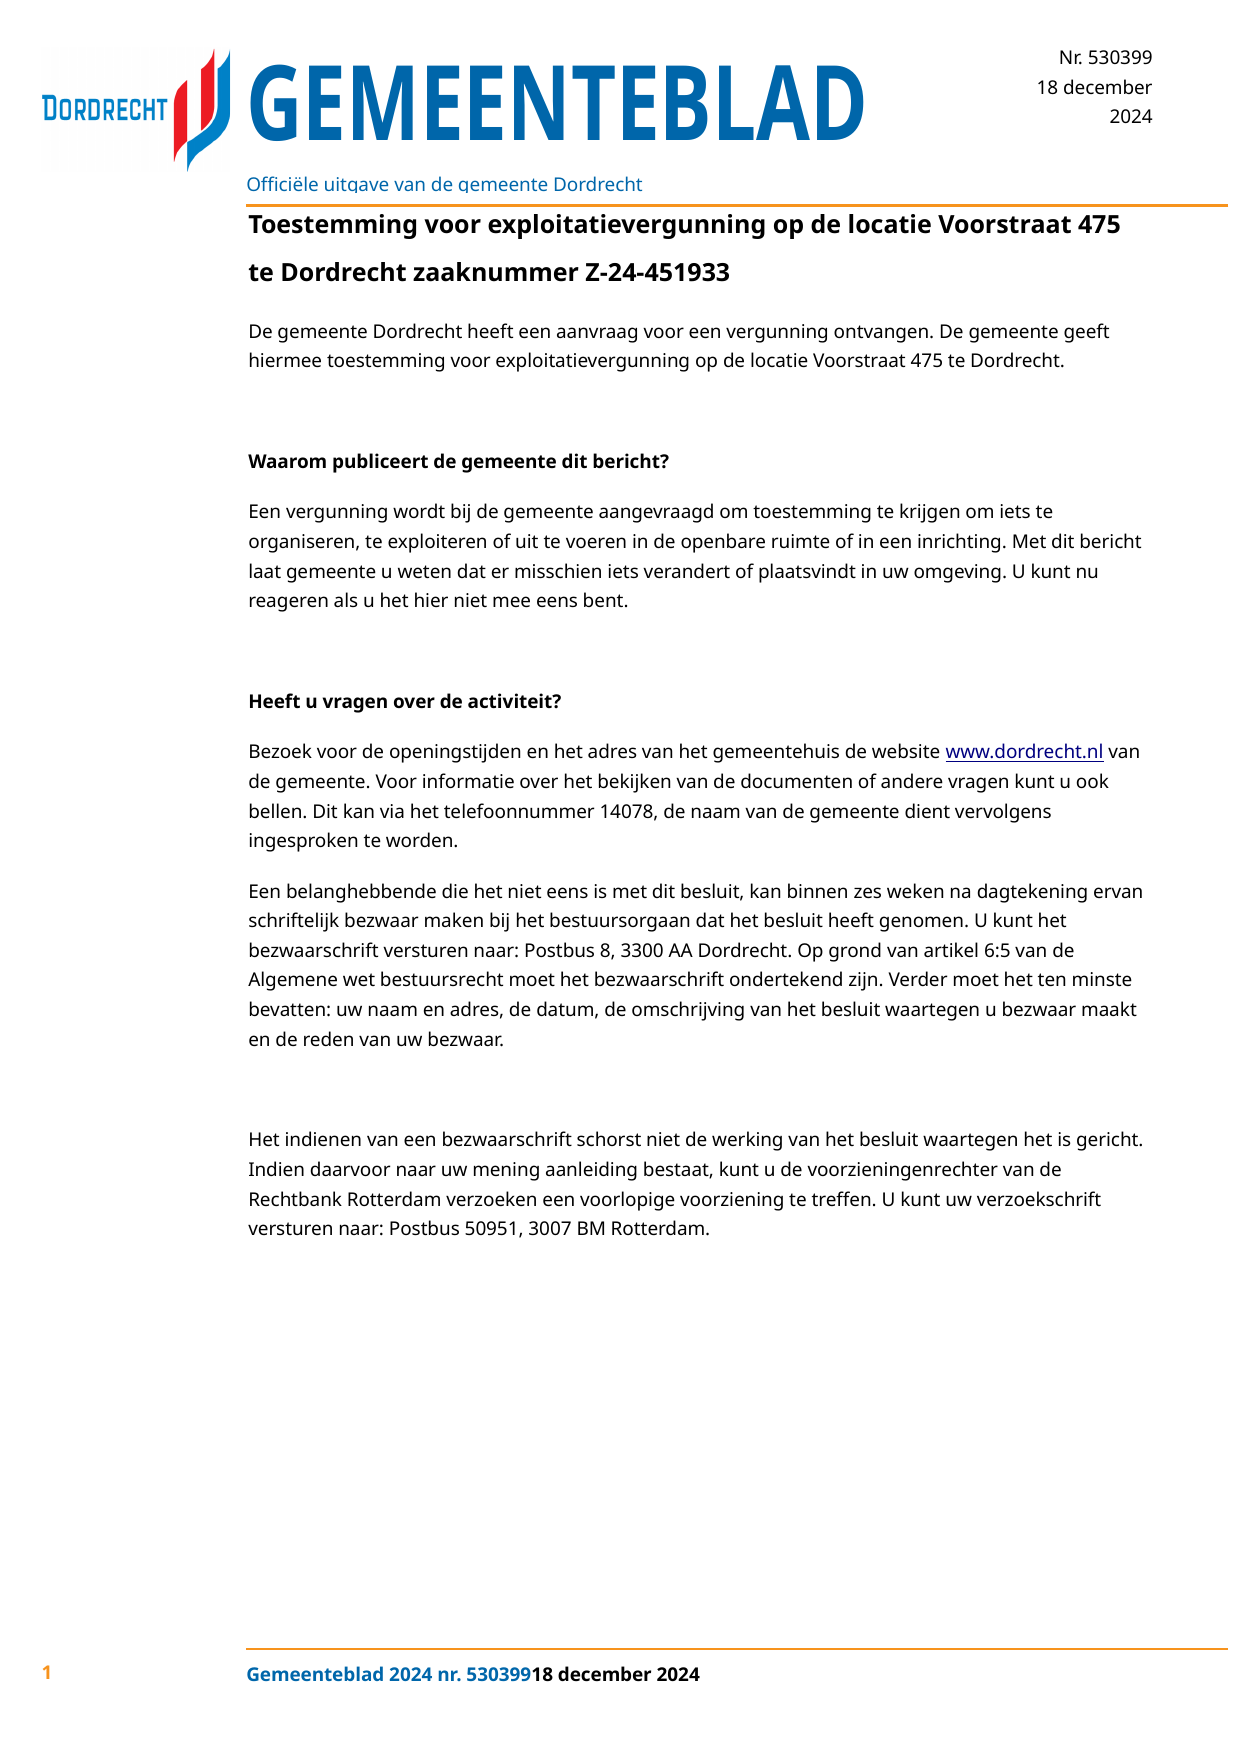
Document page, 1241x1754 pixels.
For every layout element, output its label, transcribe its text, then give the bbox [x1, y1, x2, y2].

text Een belanghebbende die het niet eens is met dit besluit, kan binnen zes weken na dagtekening ervan schriftelijk bezwaar maken bij het bestuursorgaan dat het besluit heeft genomen. U kunt het bezwaarschrift versturen naar: Postbus 8, 3300 AA Dordrecht. Op grond van artikel 6:5 van de Algemene wet bestuursrecht moet het bezwaarschrift ondertekend zijn. Verder moet het ten minste bevatten: uw naam en adres, de datum, de omschrijving van het besluit waartegen u bezwaar maakt en de reden van uw bezwaar. [248, 878, 1152, 1052]
text Het indienen van een bezwaarschrift schorst niet de werking van het besluit waartegen het is gericht. Indien daarvoor naar uw mening aanleiding bestaat, kunt u de voorzieningenrechter van de Rechtbank Rotterdam verzoeken een voorlopige voorziening te treffen. U kunt uw verzoekschrift versturen naar: Postbus 50951, 3007 BM Rotterdam. [248, 1127, 1152, 1241]
text Heeft u vragen over de activiteit? [248, 688, 1152, 714]
text Een vergunning wordt bij de gemeente aangevraagd om toestemming te krijgen om iets te organiseren, te exploiteren of uit te voeren in de openbare ruimte of in een inrichting. Met dit bericht laat gemeente u weten dat er misschien iets verandert of plaatsvindt in uw omgeving. U kunt nu reageren als u het hier niet mee eens bent. [248, 499, 1152, 613]
picture [41, 47, 231, 172]
text Waarom publiceert de gemeente dit bericht? [248, 448, 1152, 474]
text Toestemming voor exploitatievergunning op de locatie Voorstraat 475 te Dordrecht zaaknummer Z-24-451933 [248, 207, 1152, 288]
text De gemeente Dordrecht heeft een aanvraag voor een vergunning ontvangen. De gemeente geeft hiermee toestemming voor exploitatievergunning op de locatie Voorstraat 475 te Dordrecht. [248, 318, 1152, 373]
text Bezoek voor de openingstijden en het adres van het gemeentehuis de website www.dordrecht.nl van de gemeente. Voor informatie over het bekijken van de documenten of andere vragen kunt u ook bellen. Dit kan via het telefoonnummer 14078, de naam van de gemeente dient vervolgens ingesproken te worden. [248, 739, 1152, 853]
